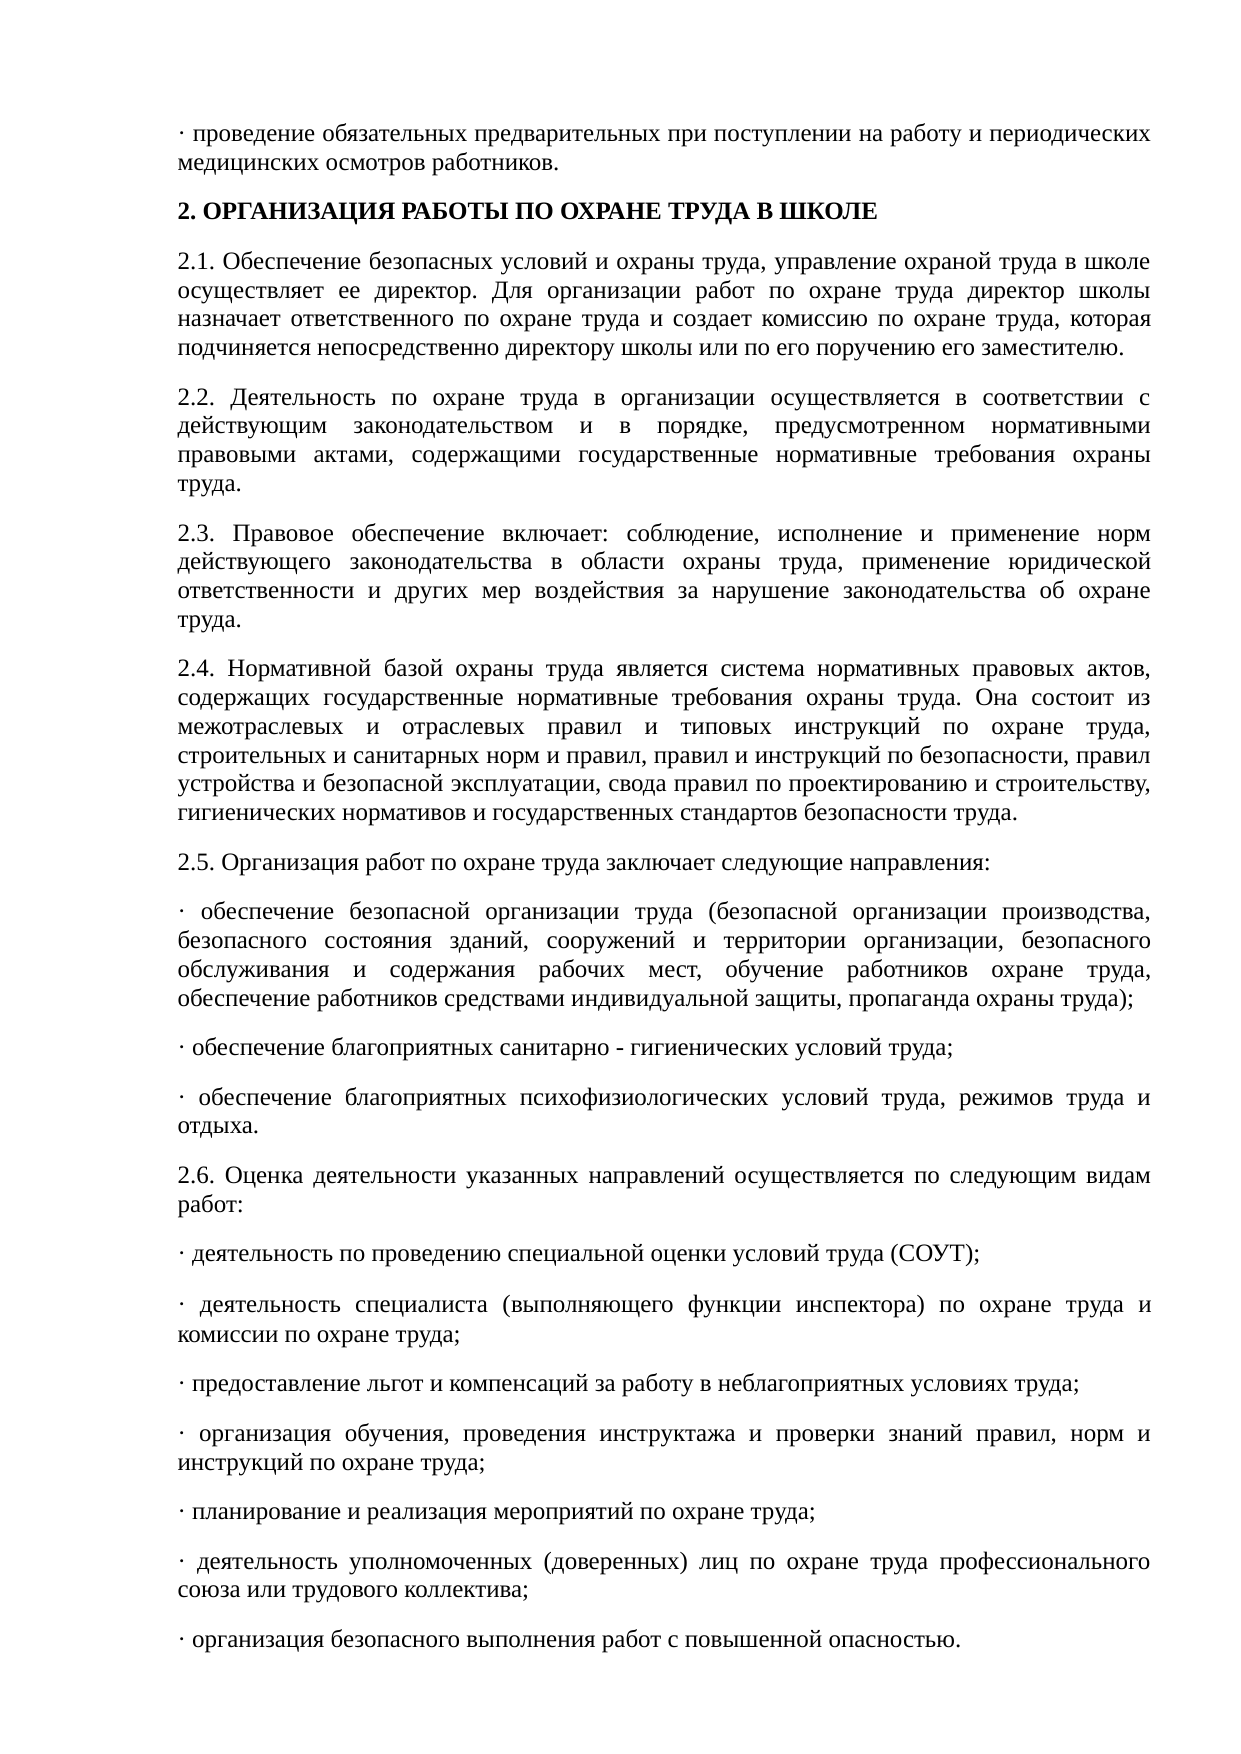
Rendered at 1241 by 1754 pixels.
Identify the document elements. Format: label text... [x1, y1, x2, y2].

text · организация безопасного выполнения работ с повышенной опасностью. [177, 1624, 1152, 1653]
text 2.1. Обеспечение безопасных условий и охраны труда, управление охраной труда в школе осуществляет ее директор. Для организации работ по охране труда директор школы назначает ответственного по охране труда и создает комиссию по охране труда, которая подчиняется непосредственно директору школы или по его поручению его заместителю. [177, 246, 1152, 361]
text 2.4. Нормативной базой охраны труда является система нормативных правовых актов, содержащих государственные нормативные требования охраны труда. Она состоит из межотраслевых и отраслевых правил и типовых инструкций по охране труда, строительных и санитарных норм и правил, правил и инструкций по безопасности, правил устройства и безопасной эксплуатации, свода правил по проектированию и строительству, гигиенических нормативов и государственных стандартов безопасности труда. [177, 653, 1152, 826]
text · обеспечение безопасной организации труда (безопасной организации производства, безопасного состояния зданий, сооружений и территории организации, безопасного обслуживания и содержания рабочих мест, обучение работников охране труда, обеспечение работников средствами индивидуальной защиты, пропаганда охраны труда); [177, 896, 1152, 1011]
text · деятельность специалиста (выполняющего функции инспектора) по охране труда и комиссии по охране труда; [177, 1288, 1152, 1347]
text · обеспечение благоприятных санитарно - гигиенических условий труда; [177, 1032, 1152, 1061]
text · обеспечение благоприятных психофизиологических условий труда, режимов труда и отдыха. [177, 1082, 1152, 1139]
text · предоставление льгот и компенсаций за работу в неблагоприятных условиях труда; [177, 1368, 1152, 1397]
text · планирование и реализация мероприятий по охране труда; [177, 1496, 1152, 1525]
text 2. ОРГАНИЗАЦИЯ РАБОТЫ ПО ОХРАНЕ ТРУДА В ШКОЛЕ [177, 196, 1152, 225]
text 2.3. Правовое обеспечение включает: соблюдение, исполнение и применение норм действующего законодательства в области охраны труда, применение юридической ответственности и других мер воздействия за нарушение законодательства об охране труда. [177, 518, 1152, 633]
text 2.2. Деятельность по охране труда в организации осуществляется в соответствии с действующим законодательством и в порядке, предусмотренном нормативными правовыми актами, содержащими государственные нормативные требования охраны труда. [177, 382, 1152, 497]
text · деятельность уполномоченных (доверенных) лиц по охране труда профессионального союза или трудового коллектива; [177, 1546, 1152, 1603]
text · организация обучения, проведения инструктажа и проверки знаний правил, норм и инструкций по охране труда; [177, 1418, 1152, 1475]
text · проведение обязательных предварительных при поступлении на работу и периодических медицинских осмотров работников. [177, 118, 1152, 176]
text 2.5. Организация работ по охране труда заключает следующие направления: [177, 847, 1152, 876]
text · деятельность по проведению специальной оценки условий труда (СОУТ); [177, 1238, 1152, 1267]
text 2.6. Оценка деятельности указанных направлений осуществляется по следующим видам работ: [177, 1160, 1152, 1218]
